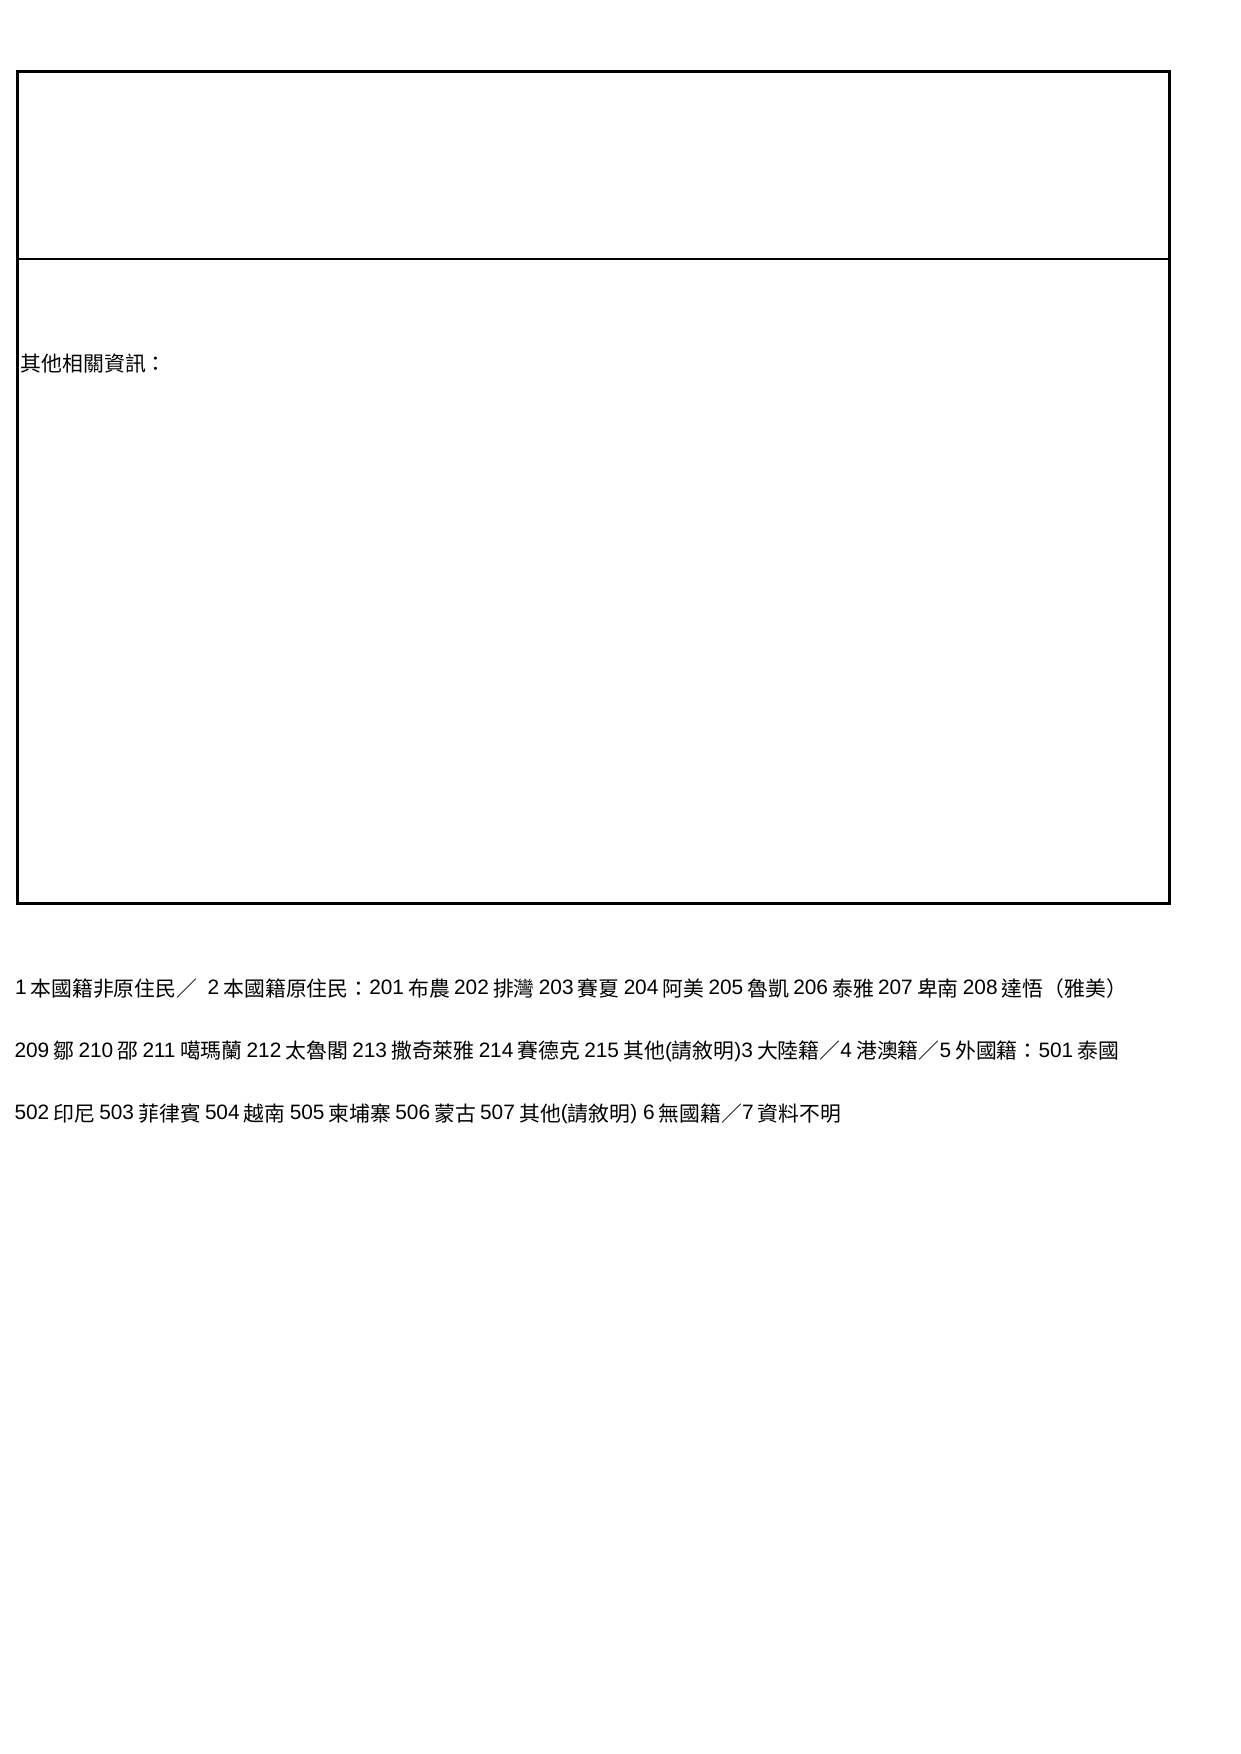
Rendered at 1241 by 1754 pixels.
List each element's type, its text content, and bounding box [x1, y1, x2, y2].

text 209鄒210邵211噶瑪蘭212太魯閣213撒奇萊雅214賽德克215其他(請敘明)3大陸籍／4港澳籍／5外國籍：501泰國 [14, 1008, 1231, 1070]
table_cell 其他相關資訊： [19, 260, 1168, 902]
text 502印尼503菲律賓504越南505柬埔寨506蒙古507其他(請敘明) 6無國籍／7資料不明 [14, 1070, 1231, 1133]
table_cell [19, 73, 1168, 258]
text 1本國籍非原住民／ 2本國籍原住民：201布農202排灣203賽夏204阿美205魯凱206泰雅207卑南208達悟（雅美） [15, 945, 1231, 1008]
